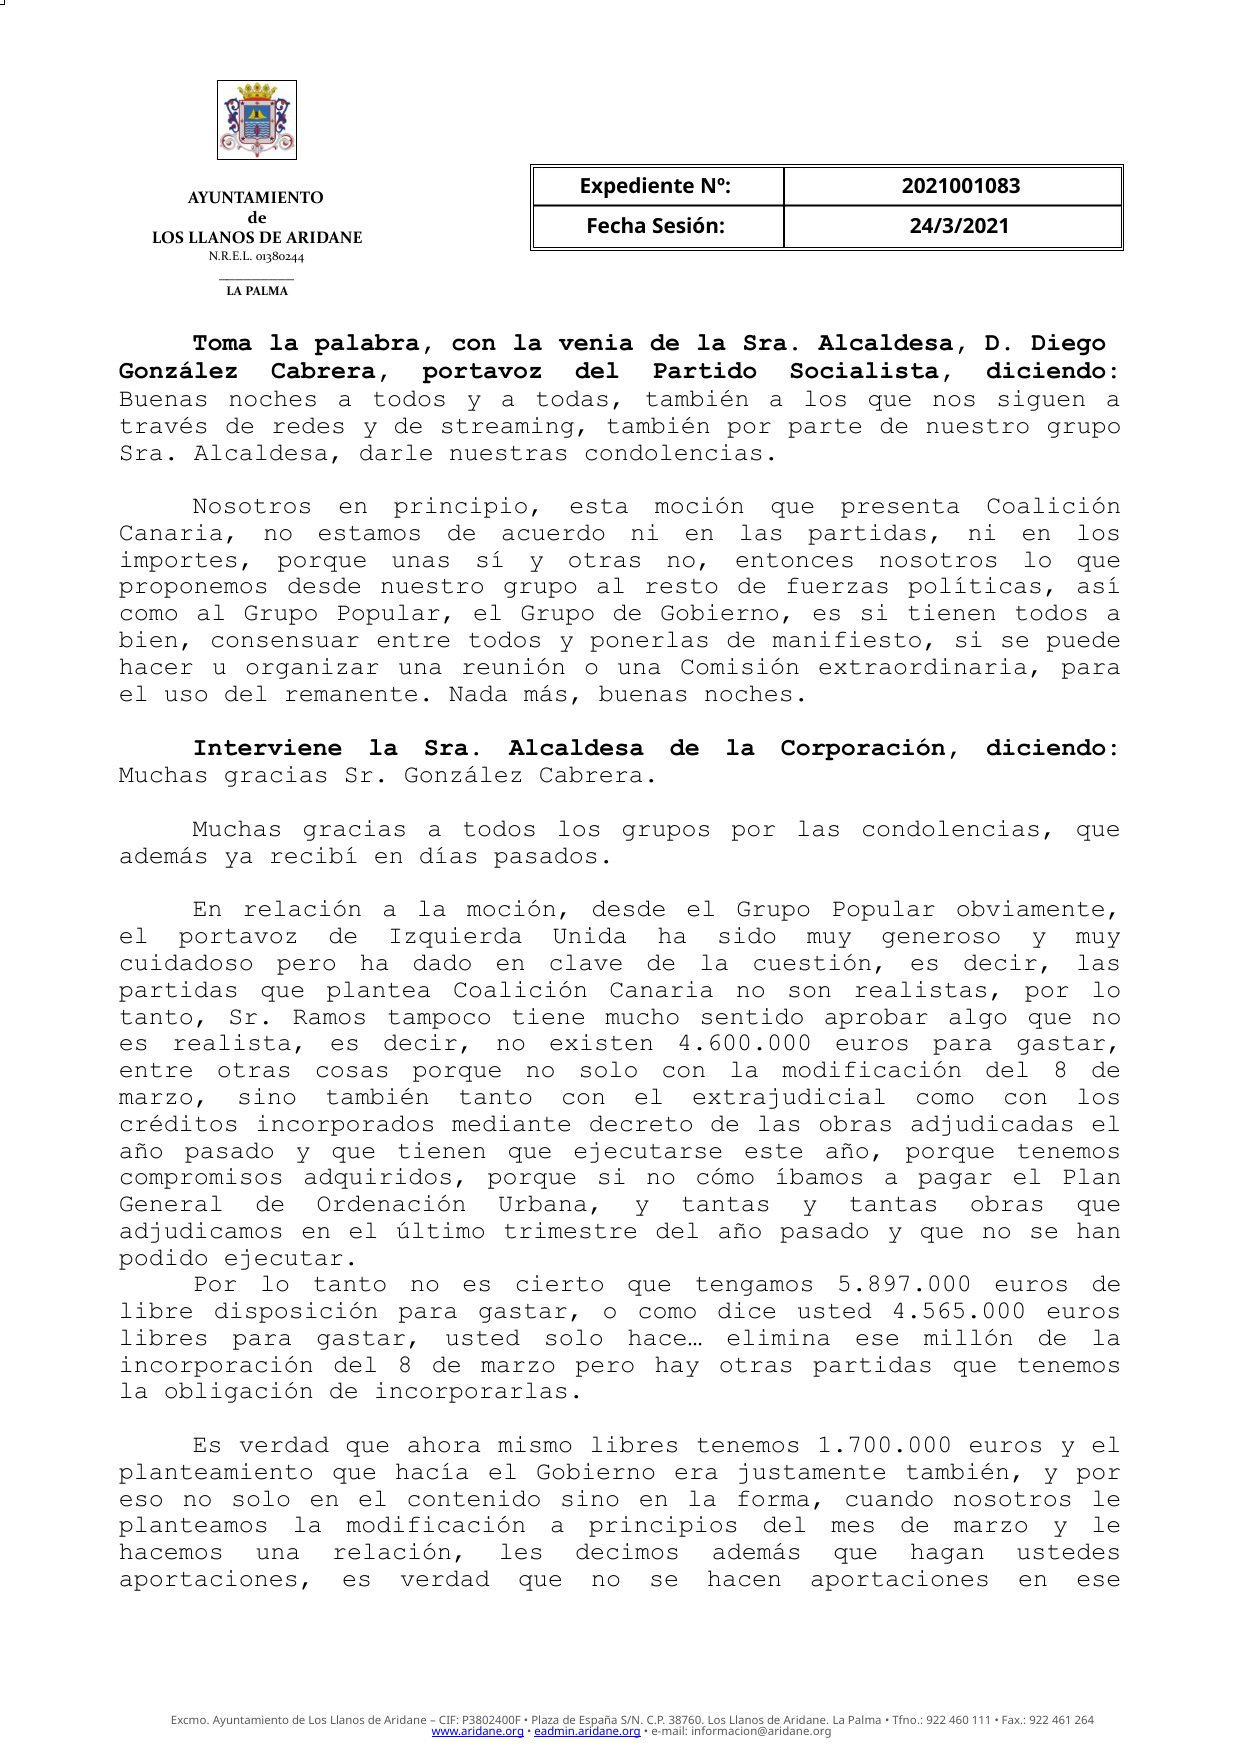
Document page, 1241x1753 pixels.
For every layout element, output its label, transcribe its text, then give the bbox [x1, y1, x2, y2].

text González Cabrera, portavoz del Partido Socialista, diciendo: [119, 356, 1146, 384]
text proponemos desde nuestro grupo al resto de fuerzas políticas, así [119, 572, 1146, 599]
text Es verdad que ahora mismo libres tenemos 1.700.000 euros y el [192, 1429, 1146, 1458]
text libre disposición para gastar, o como dice usted 4.565.000 euros [119, 1297, 1146, 1324]
text En relación a la moción, desde el Grupo Popular obviamente, [192, 894, 1146, 922]
picture [218, 81, 296, 159]
text 2021001083 [902, 173, 1059, 198]
text través de redes y de streaming, también por parte de nuestro grupo [119, 412, 1146, 439]
text bien, consensuar entre todos y ponerlas de manifiesto, si se puede [119, 626, 1146, 653]
text la obligación de incorporarlas. [119, 1377, 1146, 1404]
text como al Grupo Popular, el Grupo de Gobierno, es si tienen todos a [119, 599, 1146, 626]
text de [247, 210, 387, 227]
text además ya recibí en días pasados. [119, 842, 1146, 869]
text ________ [226, 266, 317, 282]
text Toma la palabra, con la venia de la Sra. Alcaldesa, D. Diego [192, 328, 1146, 356]
text compromisos adquiridos, porque si no cómo íbamos a pagar el Plan [119, 1163, 1146, 1190]
text entre otras cosas porque no solo con la modificación del 8 de [119, 1056, 1146, 1083]
text Interviene la Sra. Alcaldesa de la Corporación, diciendo: [192, 733, 1146, 761]
text Fecha Sesión: [586, 214, 761, 239]
text créditos incorporados mediante decreto de las obras adjudicadas el [119, 1110, 1146, 1137]
text LA PALMA [226, 286, 317, 298]
text _ [317, 266, 327, 282]
text planteamiento que hacía el Gobierno era justamente también, y por [119, 1458, 1146, 1485]
text marzo, sino también tanto con el extrajudicial como con los [119, 1083, 1146, 1110]
text hacemos una relación, les decimos además que hagan ustedes [119, 1538, 1146, 1565]
text importes, porque unas sí y otras no, entonces nosotros lo que [119, 546, 1146, 572]
text www.aridane.org • eadmin.aridane.org • e-mail: informacion@aridane.org [431, 1724, 834, 1738]
text Nosotros en principio, esta moción que presenta Coalición [192, 491, 1146, 519]
text AYUNTAMIENTO [188, 190, 387, 207]
text libres para gastar, usted solo hace… elimina ese millón de la [119, 1324, 1146, 1351]
text eso no solo en el contenido sino en la forma, cuando nosotros le [119, 1485, 1146, 1511]
text aportaciones, es verdad que no se hacen aportaciones en ese [119, 1565, 1146, 1592]
text planteamos la modificación a principios del mes de marzo y le [119, 1511, 1146, 1538]
text es realista, es decir, no existen 4.600.000 euros para gastar, [119, 1029, 1146, 1056]
text adjudicamos en el último trimestre del año pasado y que no se han [119, 1217, 1146, 1244]
text 24/3/2021 [909, 214, 1059, 239]
text Canaria, no estamos de acuerdo ni en las partidas, ni en los [119, 519, 1146, 546]
text Buenas noches a todos y a todas, también a los que nos siguen a [119, 384, 1146, 412]
text hacer u organizar una reunión o una Comisión extraordinaria, para [119, 653, 1146, 680]
text podido ejecutar. [119, 1244, 1146, 1270]
text Muchas gracias a todos los grupos por las condolencias, que [192, 814, 1146, 842]
text el uso del remanente. Nada más, buenas noches. [119, 680, 1146, 707]
text Excmo. Ayuntamiento de Los Llanos de Aridane – CIF: P3802400F • Plaza de España S/N. C.P. 38760. Los Llanos de Aridane. La Palma • Tfno.: 922 460 111 • Fax.: 922 461 264 [171, 1713, 1095, 1727]
text General de Ordenación Urbana, y tantas y tantas obras que [119, 1190, 1146, 1217]
text N.R.E.L. 01380244 [208, 250, 327, 262]
text Por lo tanto no es cierto que tengamos 5.897.000 euros de [192, 1269, 1146, 1297]
text partidas que plantea Coalición Canaria no son realistas, por lo [119, 976, 1146, 1003]
text Expediente Nº: [579, 173, 761, 198]
text incorporación del 8 de marzo pero hay otras partidas que tenemos [119, 1351, 1146, 1377]
text el portavoz de Izquierda Unida ha sido muy generoso y muy [119, 922, 1146, 949]
text LOS LLANOS DE ARIDANE [152, 230, 387, 247]
text Muchas gracias Sr. González Cabrera. [119, 761, 1146, 788]
text cuidadoso pero ha dado en clave de la cuestión, es decir, las [119, 949, 1146, 976]
text Sra. Alcaldesa, darle nuestras condolencias. [119, 439, 1146, 466]
text tanto, Sr. Ramos tampoco tiene mucho sentido aprobar algo que no [119, 1003, 1146, 1029]
text _ [219, 266, 226, 279]
text año pasado y que tienen que ejecutarse este año, porque tenemos [119, 1137, 1146, 1163]
picture [531, 165, 1123, 250]
